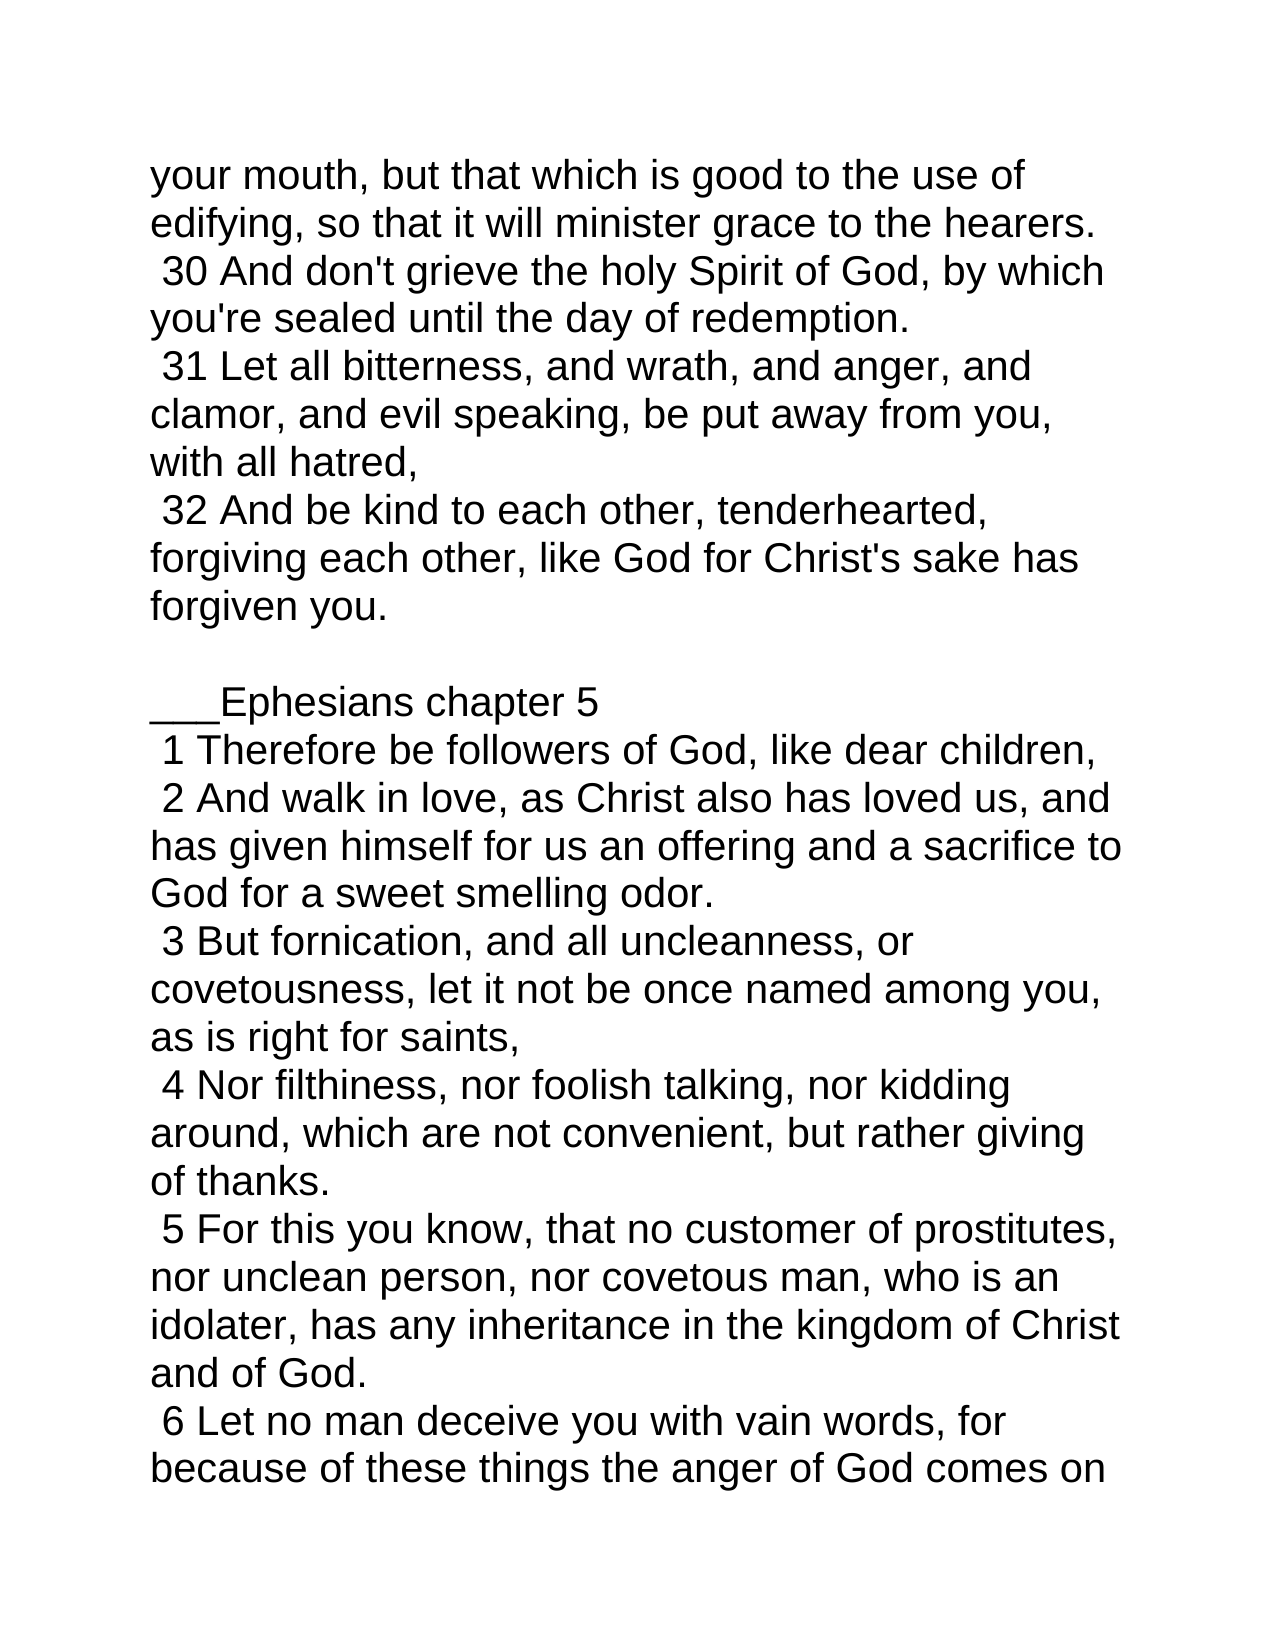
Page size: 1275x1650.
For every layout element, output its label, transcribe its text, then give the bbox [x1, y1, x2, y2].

text ___Ephesians chapter 5 [150, 677, 1125, 725]
text your mouth, but that which is good to the use of edifying, so that it will minister grace to the hearers. [150, 150, 1125, 246]
text 4 Nor filthiness, nor foolish talking, nor kidding around, which are not convenient, but rather giving of thanks. [150, 1060, 1125, 1204]
text 2 And walk in love, as Christ also has loved us, and has given himself for us an offering and a sacrifice to God for a sweet smelling odor. [150, 773, 1125, 917]
text 31 Let all bitterness, and wrath, and anger, and clamor, and evil speaking, be put away from you, with all hatred, [150, 342, 1125, 485]
text 30 And don't grieve the holy Spirit of God, by which you're sealed until the day of redemption. [150, 246, 1125, 342]
text 32 And be kind to each other, tenderhearted, forgiving each other, like God for Christ's sake has forgiven you. [150, 485, 1125, 629]
text 1 Therefore be followers of God, like dear children, [150, 725, 1125, 773]
text 3 But fornication, and all uncleanness, or covetousness, let it not be once named among you, as is right for saints, [150, 917, 1125, 1060]
text 5 For this you know, that no customer of prostitutes, nor unclean person, nor covetous man, who is an idolater, has any inheritance in the kingdom of Christ and of God. [150, 1204, 1125, 1396]
text 6 Let no man deceive you with vain words, for because of these things the anger of God comes on [150, 1396, 1125, 1492]
